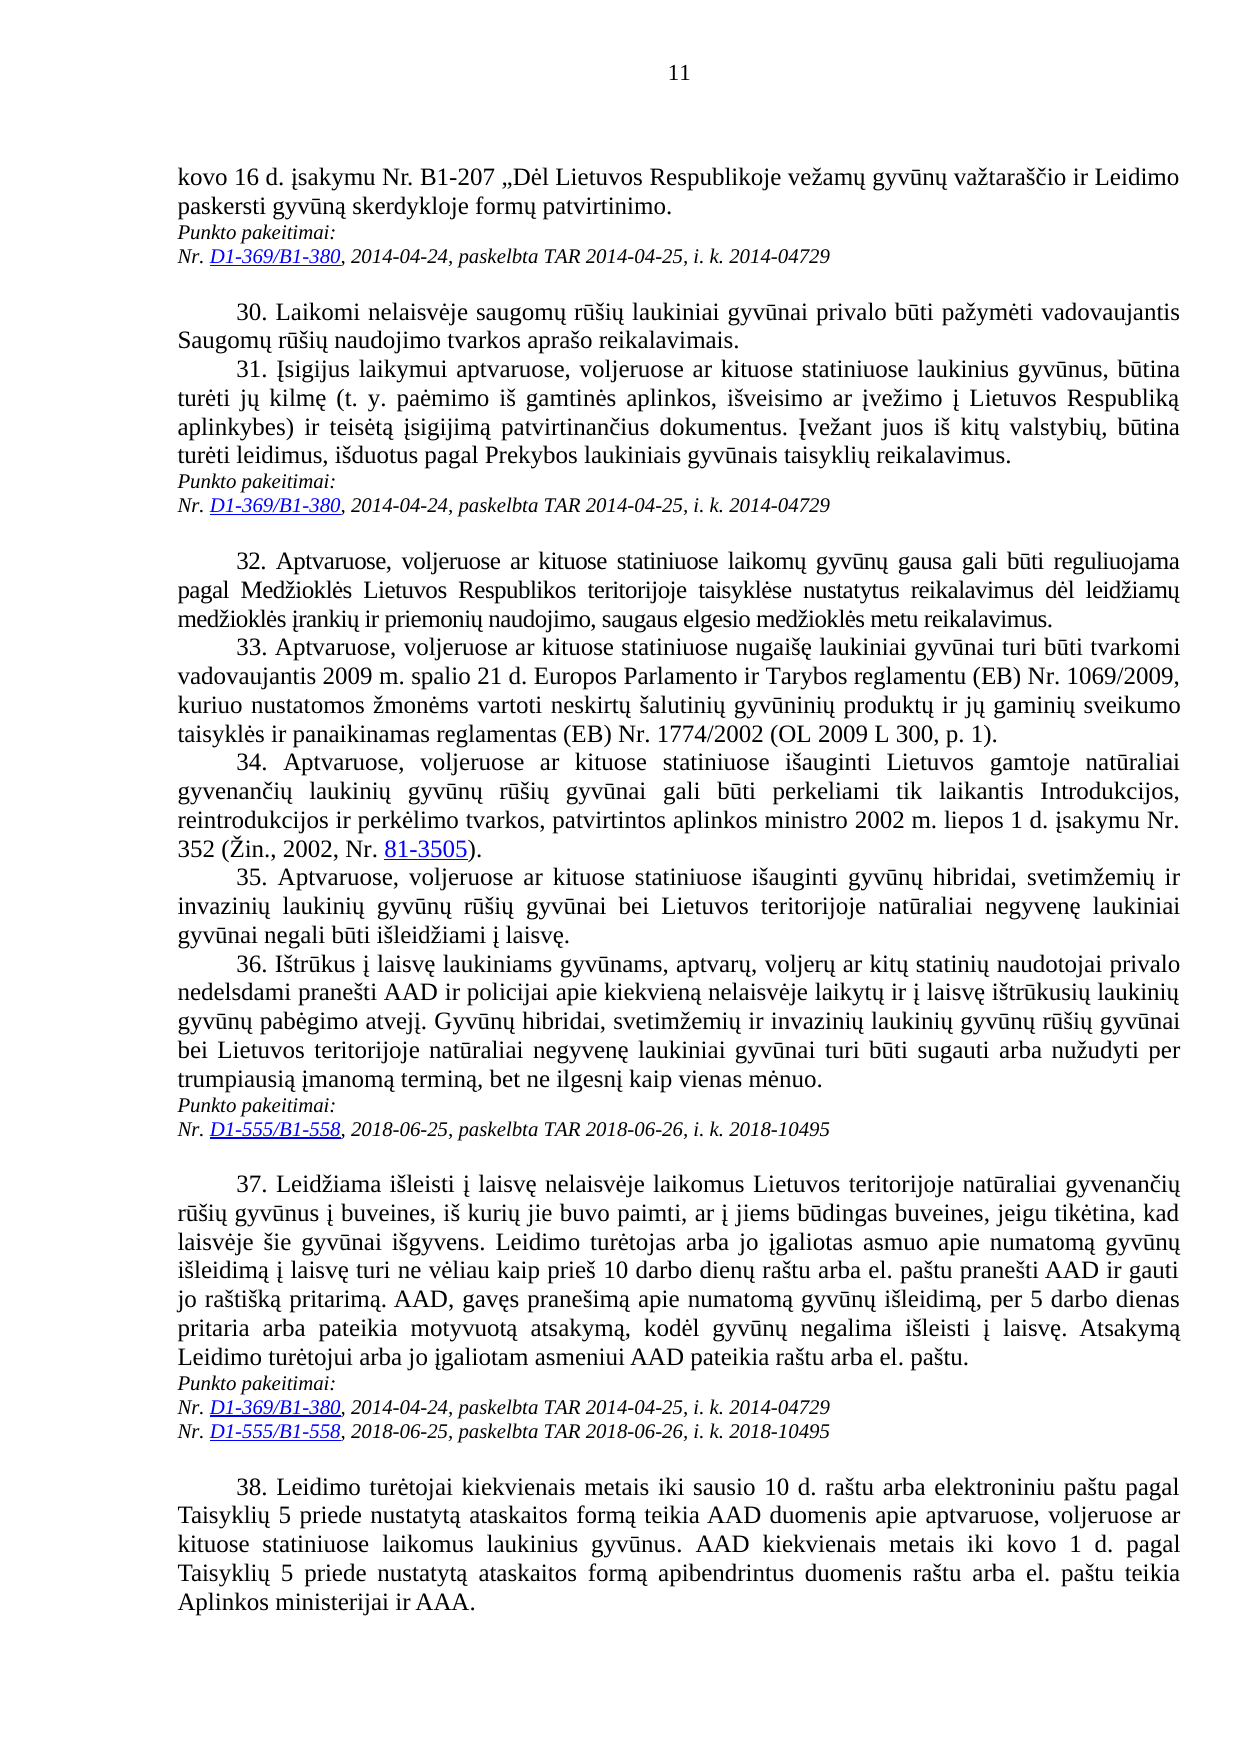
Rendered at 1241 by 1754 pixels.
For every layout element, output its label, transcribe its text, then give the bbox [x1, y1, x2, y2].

text Punkto pakeitimai: [177, 1371, 1181, 1395]
text 36. Ištrūkus į laisvę laukiniams gyvūnams, aptvarų, voljerų ar kitų statinių naudotojai privalo nedelsdami pranešti AAD ir policijai apie kiekvieną nelaisvėje laikytų ir į laisvę ištrūkusių laukinių gyvūnų pabėgimo atvejį. Gyvūnų hibridai, svetimžemių ir invazinių laukinių gyvūnų rūšių gyvūnai bei Lietuvos teritorijoje natūraliai negyvenę laukiniai gyvūnai turi būti sugauti arba nužudyti per trumpiausią įmanomą terminą, bet ne ilgesnį kaip vienas mėnuo. [177, 949, 1181, 1092]
text Nr. D1-369/B1-380, 2014-04-24, paskelbta TAR 2014-04-25, i. k. 2014-04729 [177, 244, 1181, 268]
text 34. Aptvaruose, voljeruose ar kituose statiniuose išauginti Lietuvos gamtoje natūraliai gyvenančių laukinių gyvūnų rūšių gyvūnai gali būti perkeliami tik laikantis Introdukcijos, reintrodukcijos ir perkėlimo tvarkos, patvirtintos aplinkos ministro 2002 m. liepos 1 d. įsakymu Nr. 352 (Žin., 2002, Nr. 81-3505). [177, 747, 1181, 862]
text Nr. D1-369/B1-380, 2014-04-24, paskelbta TAR 2014-04-25, i. k. 2014-04729 [177, 493, 1181, 517]
text 33. Aptvaruose, voljeruose ar kituose statiniuose nugaišę laukiniai gyvūnai turi būti tvarkomi vadovaujantis 2009 m. spalio 21 d. Europos Parlamento ir Tarybos reglamentu (EB) Nr. 1069/2009, kuriuo nustatomos žmonėms vartoti neskirtų šalutinių gyvūninių produktų ir jų gaminių sveikumo taisyklės ir panaikinamas reglamentas (EB) Nr. 1774/2002 (OL 2009 L 300, p. 1). [177, 632, 1181, 747]
text 35. Aptvaruose, voljeruose ar kituose statiniuose išauginti gyvūnų hibridai, svetimžemių ir invazinių laukinių gyvūnų rūšių gyvūnai bei Lietuvos teritorijoje natūraliai negyvenę laukiniai gyvūnai negali būti išleidžiami į laisvę. [177, 862, 1181, 949]
text 31. Įsigijus laikymui aptvaruose, voljeruose ar kituose statiniuose laukinius gyvūnus, būtina turėti jų kilmę (t. y. paėmimo iš gamtinės aplinkos, išveisimo ar įvežimo į Lietuvos Respubliką aplinkybes) ir teisėtą įsigijimą patvirtinančius dokumentus. Įvežant juos iš kitų valstybių, būtina turėti leidimus, išduotus pagal Prekybos laukiniais gyvūnais taisyklių reikalavimus. [177, 354, 1181, 469]
text Punkto pakeitimai: [177, 1092, 1181, 1117]
text kovo 16 d. įsakymu Nr. B1-207 „Dėl Lietuvos Respublikoje vežamų gyvūnų važtaraščio ir Leidimo paskersti gyvūną skerdykloje formų patvirtinimo. [177, 162, 1181, 220]
text Punkto pakeitimai: [177, 220, 1181, 244]
text Nr. D1-555/B1-558, 2018-06-25, paskelbta TAR 2018-06-26, i. k. 2018-10495 [177, 1117, 1181, 1141]
text Nr. D1-555/B1-558, 2018-06-25, paskelbta TAR 2018-06-26, i. k. 2018-10495 [177, 1419, 1181, 1443]
text Punkto pakeitimai: [177, 469, 1181, 493]
text 37. Leidžiama išleisti į laisvę nelaisvėje laikomus Lietuvos teritorijoje natūraliai gyvenančių rūšių gyvūnus į buveines, iš kurių jie buvo paimti, ar į jiems būdingas buveines, jeigu tikėtina, kad laisvėje šie gyvūnai išgyvens. Leidimo turėtojas arba jo įgaliotas asmuo apie numatomą gyvūnų išleidimą į laisvę turi ne vėliau kaip prieš 10 darbo dienų raštu arba el. paštu pranešti AAD ir gauti jo raštišką pritarimą. AAD, gavęs pranešimą apie numatomą gyvūnų išleidimą, per 5 darbo dienas pritaria arba pateikia motyvuotą atsakymą, kodėl gyvūnų negalima išleisti į laisvę. Atsakymą Leidimo turėtojui arba jo įgaliotam asmeniui AAD pateikia raštu arba el. paštu. [177, 1169, 1181, 1371]
text Nr. D1-369/B1-380, 2014-04-24, paskelbta TAR 2014-04-25, i. k. 2014-04729 [177, 1395, 1181, 1419]
text 38. Leidimo turėtojai kiekvienais metais iki sausio 10 d. raštu arba elektroniniu paštu pagal Taisyklių 5 priede nustatytą ataskaitos formą teikia AAD duomenis apie aptvaruose, voljeruose ar kituose statiniuose laikomus laukinius gyvūnus. AAD kiekvienais metais iki kovo 1 d. pagal Taisyklių 5 priede nustatytą ataskaitos formą apibendrintus duomenis raštu arba el. paštu teikia Aplinkos ministerijai ir AAA. [177, 1472, 1181, 1615]
text 30. Laikomi nelaisvėje saugomų rūšių laukiniai gyvūnai privalo būti pažymėti vadovaujantis Saugomų rūšių naudojimo tvarkos aprašo reikalavimais. [177, 297, 1181, 354]
text 32. Aptvaruose, voljeruose ar kituose statiniuose laikomų gyvūnų gausa gali būti reguliuojama pagal Medžioklės Lietuvos Respublikos teritorijoje taisyklėse nustatytus reikalavimus dėl leidžiamų medžioklės įrankių ir priemonių naudojimo, saugaus elgesio medžioklės metu reikalavimus. [177, 546, 1181, 632]
